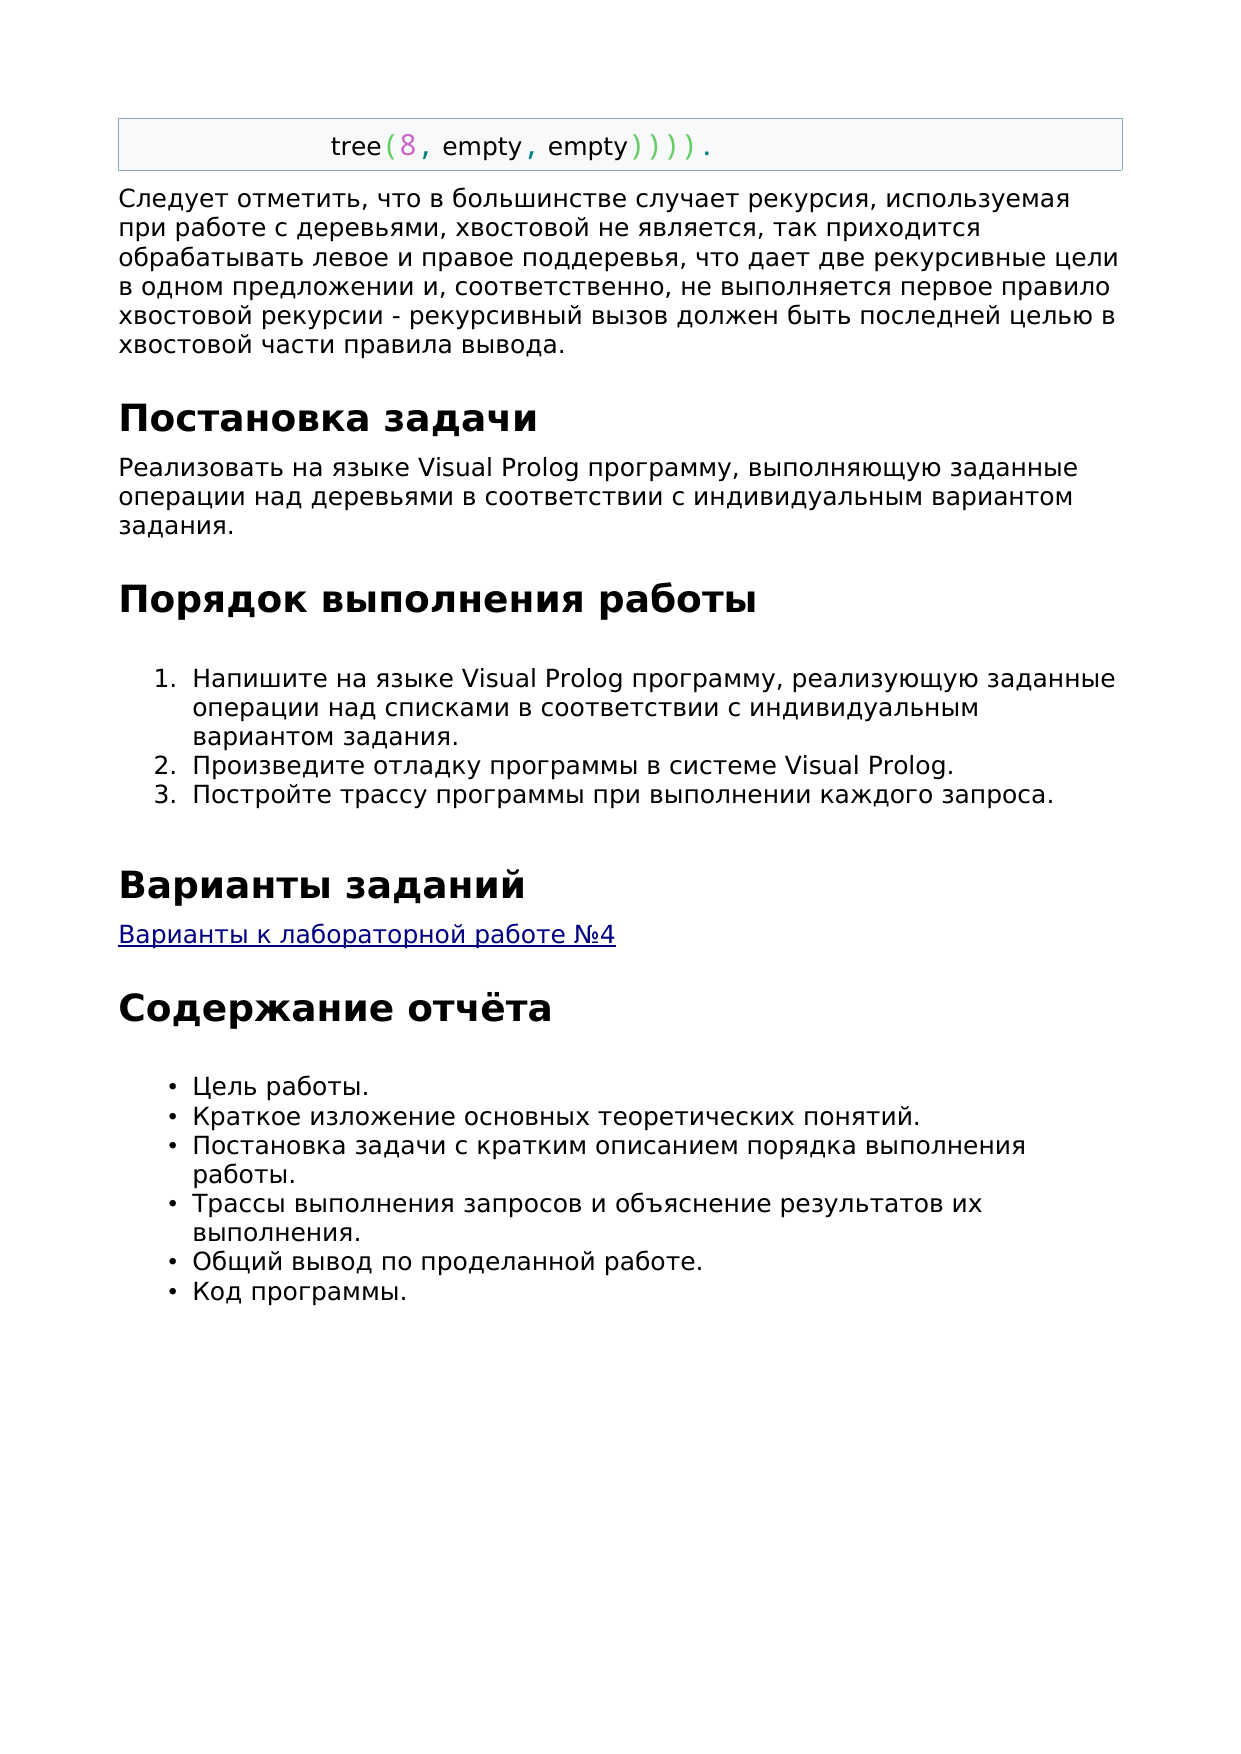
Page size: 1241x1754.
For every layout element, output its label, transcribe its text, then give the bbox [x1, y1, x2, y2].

list Напишите на языке Visual Prolog программу, реализующую заданные операции над списками в соответствии с индивидуальным вариантом задания. [177, 664, 1122, 751]
text Варианты к лабораторной работе №4 [118, 920, 1122, 949]
table_header tree(8, empty, empty)))). [119, 119, 1122, 169]
list Трассы выполнения запросов и объяснение результатов их выполнения. [177, 1189, 1122, 1247]
list Код программы. [177, 1277, 1122, 1306]
list Общий вывод по проделанной работе. [177, 1247, 1122, 1277]
subtitle Содержание отчёта [118, 987, 1122, 1031]
list Постройте трассу программы при выполнении каждого запроса. [177, 780, 1122, 809]
list Постановка задачи с кратким описанием порядка выполнения работы. [177, 1131, 1122, 1189]
subtitle Постановка задачи [118, 397, 1122, 441]
subtitle Порядок выполнения работы [118, 578, 1122, 622]
subtitle Варианты заданий [118, 864, 1122, 908]
text Реализовать на языке Visual Prolog программу, выполняющую заданные операции над деревьями в соответствии с индивидуальным вариантом задания. [118, 453, 1122, 541]
list Краткое изложение основных теоретических понятий. [177, 1102, 1122, 1131]
list Цель работы. [177, 1072, 1122, 1102]
list Произведите отладку программы в системе Visual Prolog. [177, 751, 1122, 780]
text Следует отметить, что в большинстве случает рекурсия, используемая при работе с деревьями, хвостовой не является, так приходится обрабатывать левое и правое поддеревья, что дает две рекурсивные цели в одном предложении и, соответственно, не выполняется первое правило хвостовой рекурсии - рекурсивный вызов должен быть последней целью в хвостовой части правила вывода. [118, 184, 1122, 359]
